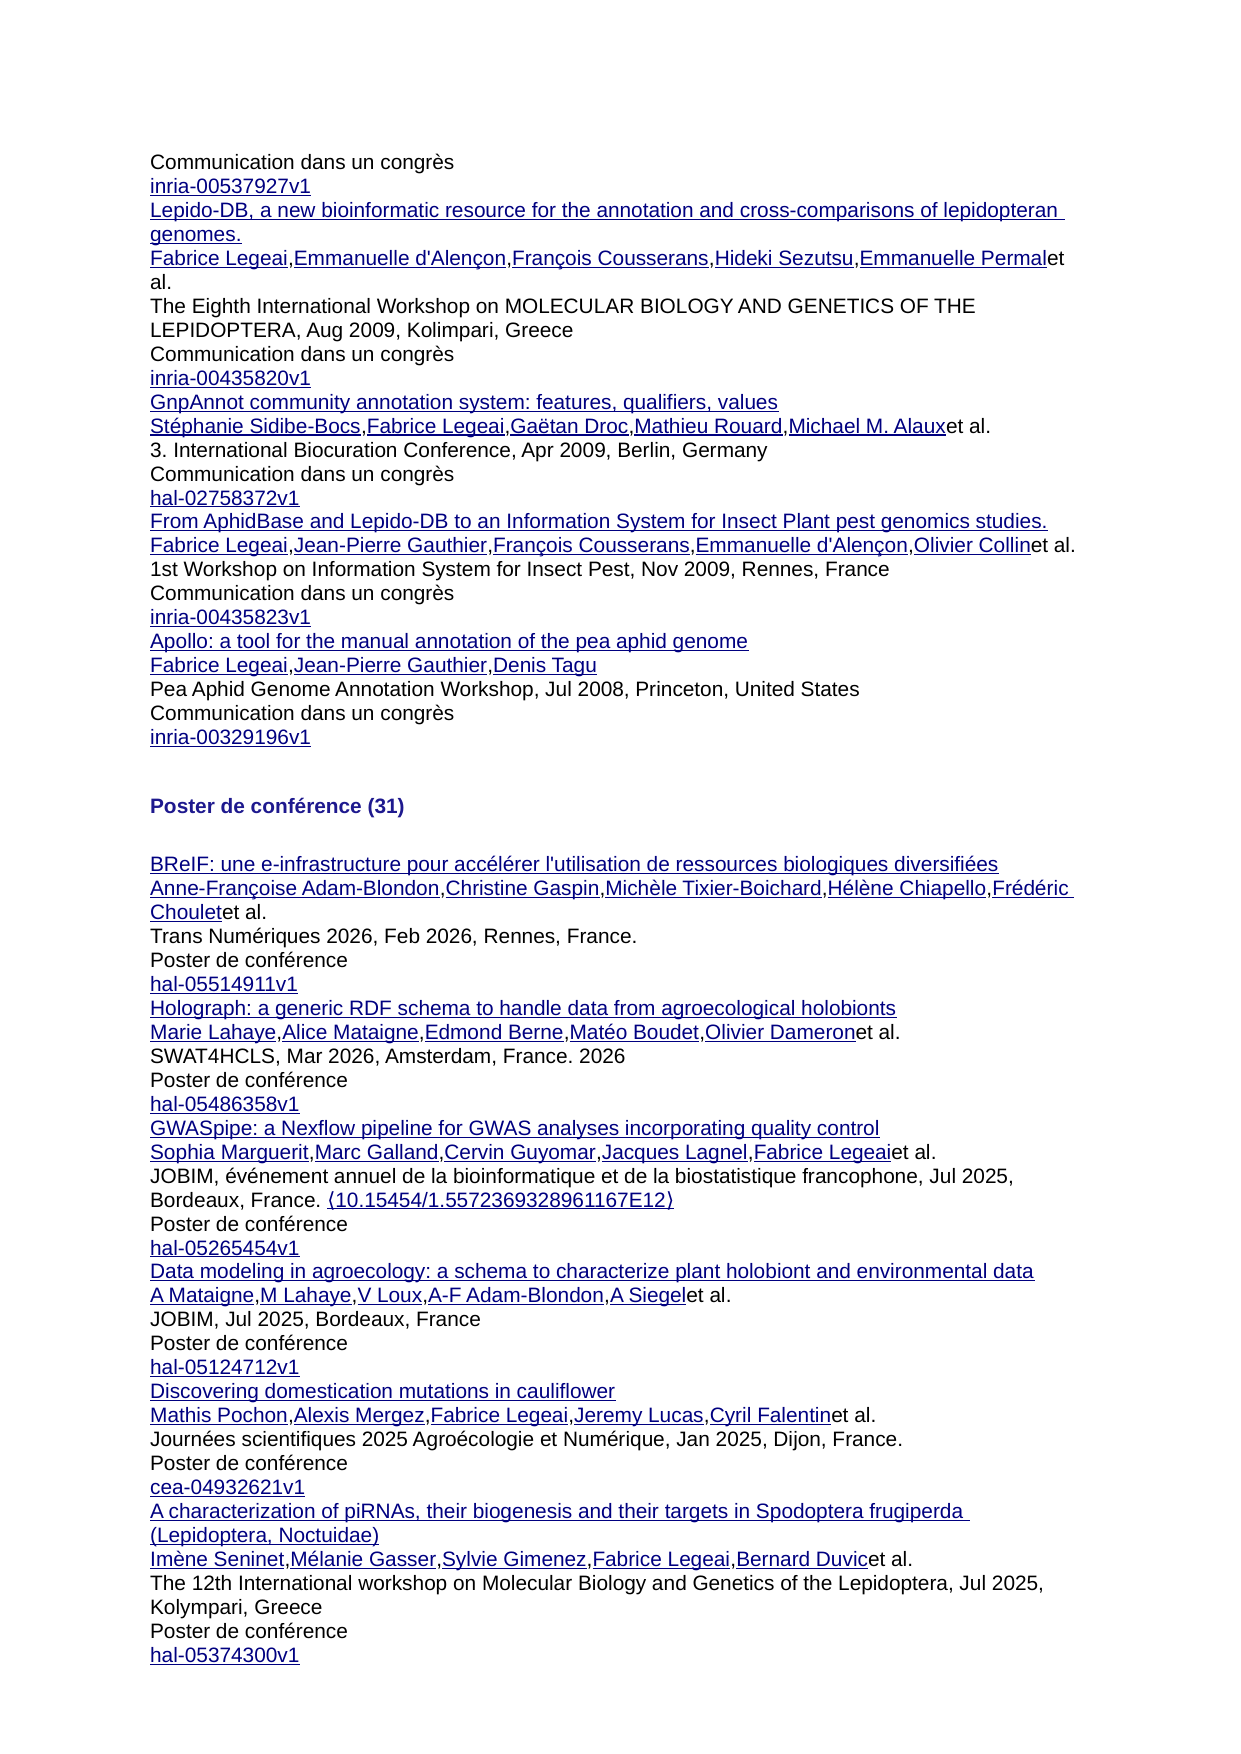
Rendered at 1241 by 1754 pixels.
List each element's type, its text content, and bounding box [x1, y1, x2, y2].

table_cell Lepido-DB, a new bioinformatic resource for the annotation and cross-comparisons of lepidopteran genomes. Fabrice Legeai,Emmanuelle d'Alençon,François Cousserans,Hideki Sezutsu,Emmanuelle Permalet al. The Eighth International Workshop on MOLECULAR BIOLOGY AND GENETICS OF THE LEPIDOPTERA, Aug 2009, Kolimpari, Greece Communication dans un congrès inria-00435820v1 [150, 198, 1090, 389]
table_cell GWASpipe: a Nexflow pipeline for GWAS analyses incorporating quality control Sophia Marguerit,Marc Galland,Cervin Guyomar,Jacques Lagnel,Fabrice Legeaiet al. JOBIM, événement annuel de la bioinformatique et de la biostatistique francophone, Jul 2025, Bordeaux, France. ⟨10.15454/1.5572369328961167E12⟩ Poster de conférence hal-05265454v1 [150, 1116, 1090, 1259]
table_cell Apollo: a tool for the manual annotation of the pea aphid genome Fabrice Legeai,Jean-Pierre Gauthier,Denis Tagu Pea Aphid Genome Annotation Workshop, Jul 2008, Princeton, United States Communication dans un congrès inria-00329196v1 [150, 629, 1090, 749]
subtitle Poster de conférence (31) [150, 794, 1090, 818]
table_cell Holograph: a generic RDF schema to handle data from agroecological holobionts Marie Lahaye,Alice Mataigne,Edmond Berne,Matéo Boudet,Olivier Dameronet al. SWAT4HCLS, Mar 2026, Amsterdam, France. 2026 Poster de conférence hal-05486358v1 [150, 996, 1090, 1116]
table_cell Discovering domestication mutations in cauliflower Mathis Pochon,Alexis Mergez,Fabrice Legeai,Jeremy Lucas,Cyril Falentinet al. Journées scientifiques 2025 Agroécologie et Numérique, Jan 2025, Dijon, France. Poster de conférence cea-04932621v1 [150, 1379, 1090, 1499]
table_cell GnpAnnot community annotation system: features, qualifiers, values Stéphanie Sidibe-Bocs,Fabrice Legeai,Gaëtan Droc,Mathieu Rouard,Michael M. Alauxet al. 3. International Biocuration Conference, Apr 2009, Berlin, Germany Communication dans un congrès hal-02758372v1 [150, 390, 1090, 509]
table_cell Data modeling in agroecology: a schema to characterize plant holobiont and environmental data A Mataigne,M Lahaye,V Loux,A-F Adam-Blondon,A Siegelet al. JOBIM, Jul 2025, Bordeaux, France Poster de conférence hal-05124712v1 [150, 1259, 1090, 1379]
table_cell A characterization of piRNAs, their biogenesis and their targets in Spodoptera frugiperda (Lepidoptera, Noctuidae) Imène Seninet,Mélanie Gasser,Sylvie Gimenez,Fabrice Legeai,Bernard Duvicet al. The 12th International workshop on Molecular Biology and Genetics of the Lepidoptera, Jul 2025, Kolympari, Greece Poster de conférence hal-05374300v1 [150, 1499, 1090, 1667]
table_cell Communication dans un congrès inria-00537927v1 [150, 150, 1090, 198]
table_header BReIF: une e-infrastructure pour accélérer l'utilisation de ressources biologiques diversifiées Anne-Françoise Adam-Blondon,Christine Gaspin,Michèle Tixier-Boichard,Hélène Chiapello,Frédéric Chouletet al. Trans Numériques 2026, Feb 2026, Rennes, France. Poster de conférence hal-05514911v1 [150, 852, 1090, 996]
table_cell From AphidBase and Lepido-DB to an Information System for Insect Plant pest genomics studies. Fabrice Legeai,Jean-Pierre Gauthier,François Cousserans,Emmanuelle d'Alençon,Olivier Collinet al. 1st Workshop on Information System for Insect Pest, Nov 2009, Rennes, France Communication dans un congrès inria-00435823v1 [150, 509, 1090, 629]
